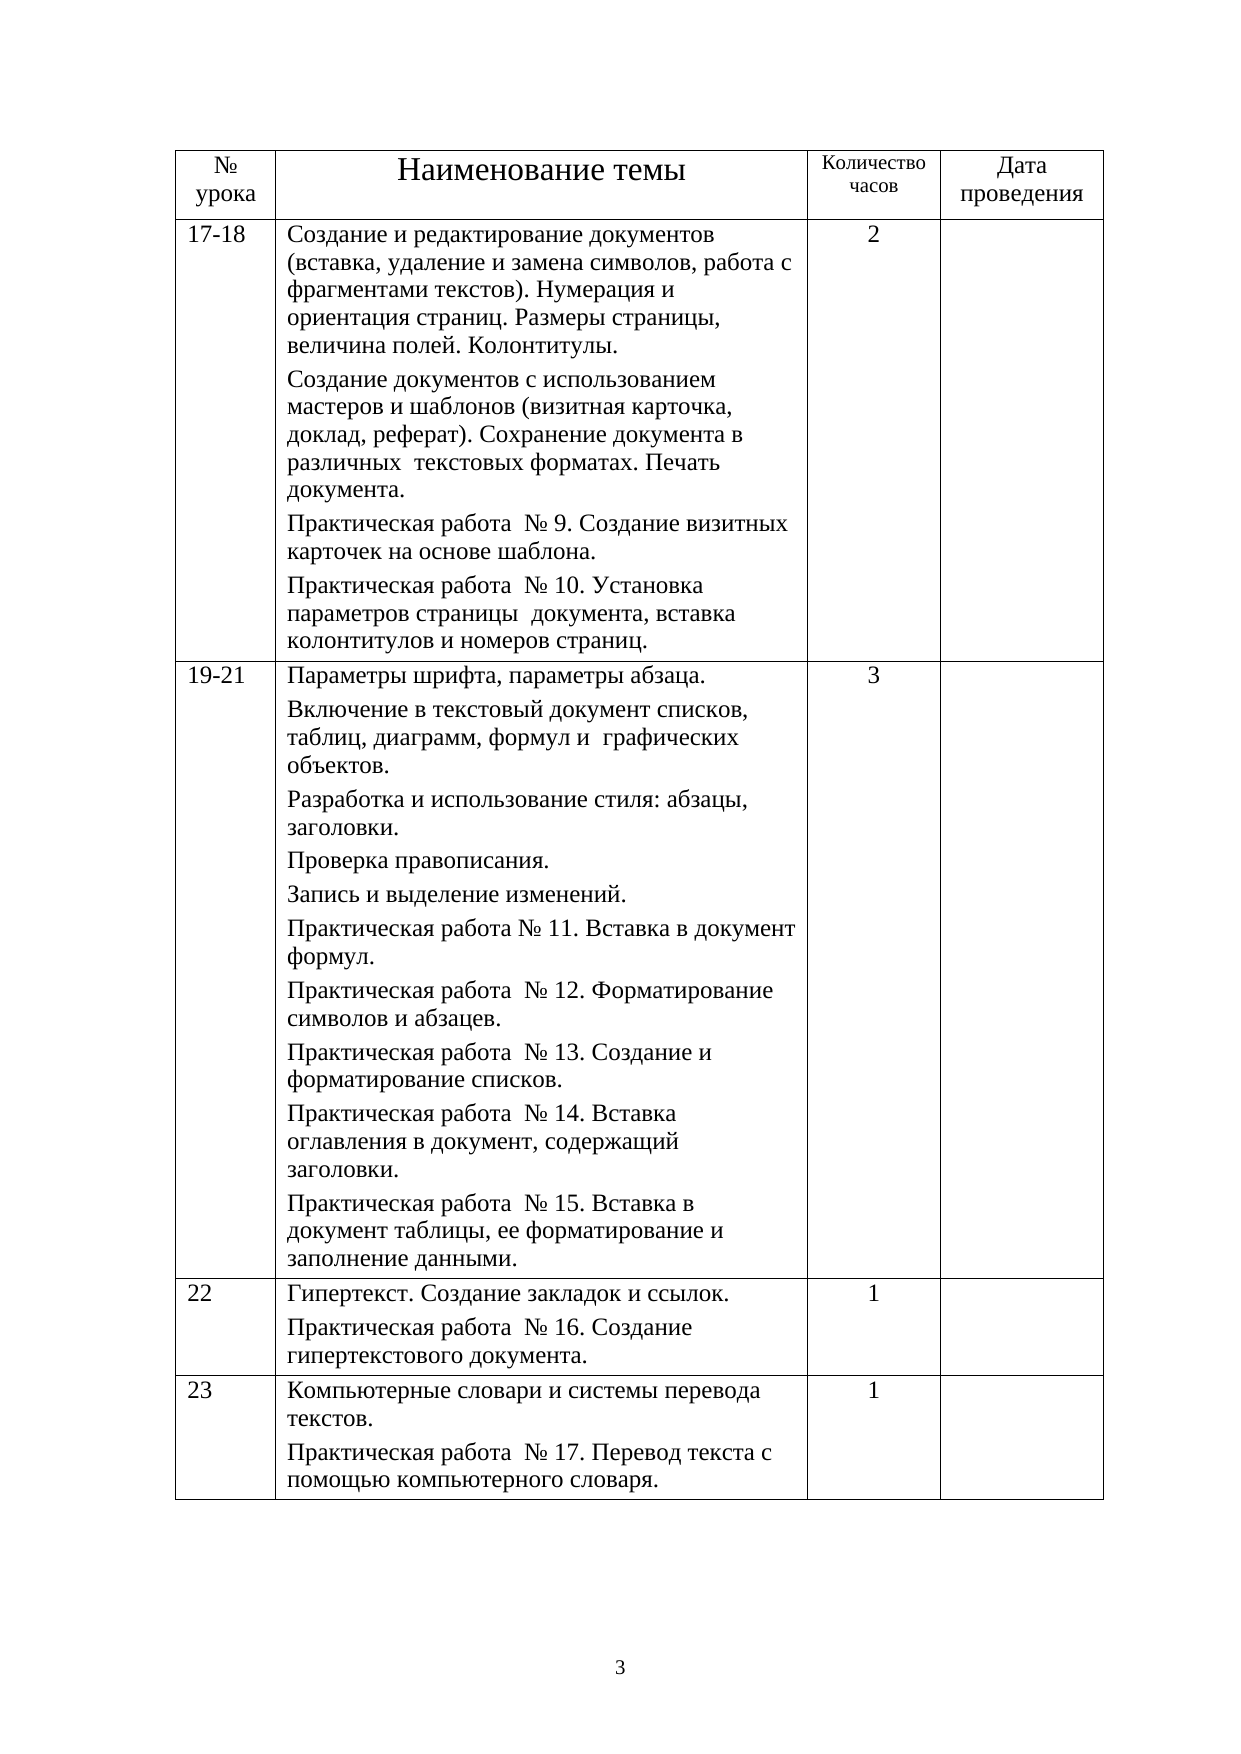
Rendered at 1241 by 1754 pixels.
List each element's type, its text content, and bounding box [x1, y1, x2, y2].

table_cell 3 [808, 662, 940, 1278]
table_cell 1 [808, 1279, 940, 1375]
table_cell 22 [176, 1279, 275, 1375]
table_cell 19-21 [176, 662, 275, 1278]
table_header Количество часов [808, 151, 940, 219]
table_cell 1 [808, 1376, 940, 1499]
table_cell 2 [808, 220, 940, 661]
table_cell [941, 1376, 1103, 1499]
table_cell 17-18 [176, 220, 275, 661]
table_header Наименование темы [276, 151, 807, 219]
table_cell Гипертекст. Создание закладок и ссылок. Практическая работа № 16. Создание гипертекстового документа. [276, 1279, 807, 1375]
table_cell Компьютерные словари и системы перевода текстов. Практическая работа № 17. Перевод текста с помощью компьютерного словаря. [276, 1376, 807, 1499]
table_header № урока [176, 151, 275, 219]
table_cell 23 [176, 1376, 275, 1499]
table_cell [941, 1279, 1103, 1375]
table_cell [941, 220, 1103, 661]
table_cell Параметры шрифта, параметры абзаца. Включение в текстовый документ списков, таблиц, диаграмм, формул и графических объектов. Разработка и использование стиля: абзацы, заголовки. Проверка правописания. Запись и выделение изменений. Практическая работа № 11. Вставка в документ формул. Практическая работа № 12. Форматирование символов и абзацев. Практическая работа № 13. Создание и форматирование списков. Практическая работа № 14. Вставка оглавления в документ, содержащий заголовки. Практическая работа № 15. Вставка в документ таблицы, ее форматирование и заполнение данными. [276, 662, 807, 1278]
table_header Дата проведения [941, 151, 1103, 219]
table_cell Создание и редактирование документов (вставка, удаление и замена символов, работа с фрагментами текстов). Нумерация и ориентация страниц. Размеры страницы, величина полей. Колонтитулы. Создание документов с использованием мастеров и шаблонов (визитная карточка, доклад, реферат). Сохранение документа в различных текстовых форматах. Печать документа. Практическая работа № 9. Создание визитных карточек на основе шаблона. Практическая работа № 10. Установка параметров страницы документа, вставка колонтитулов и номеров страниц. [276, 220, 807, 661]
table_cell [941, 662, 1103, 1278]
